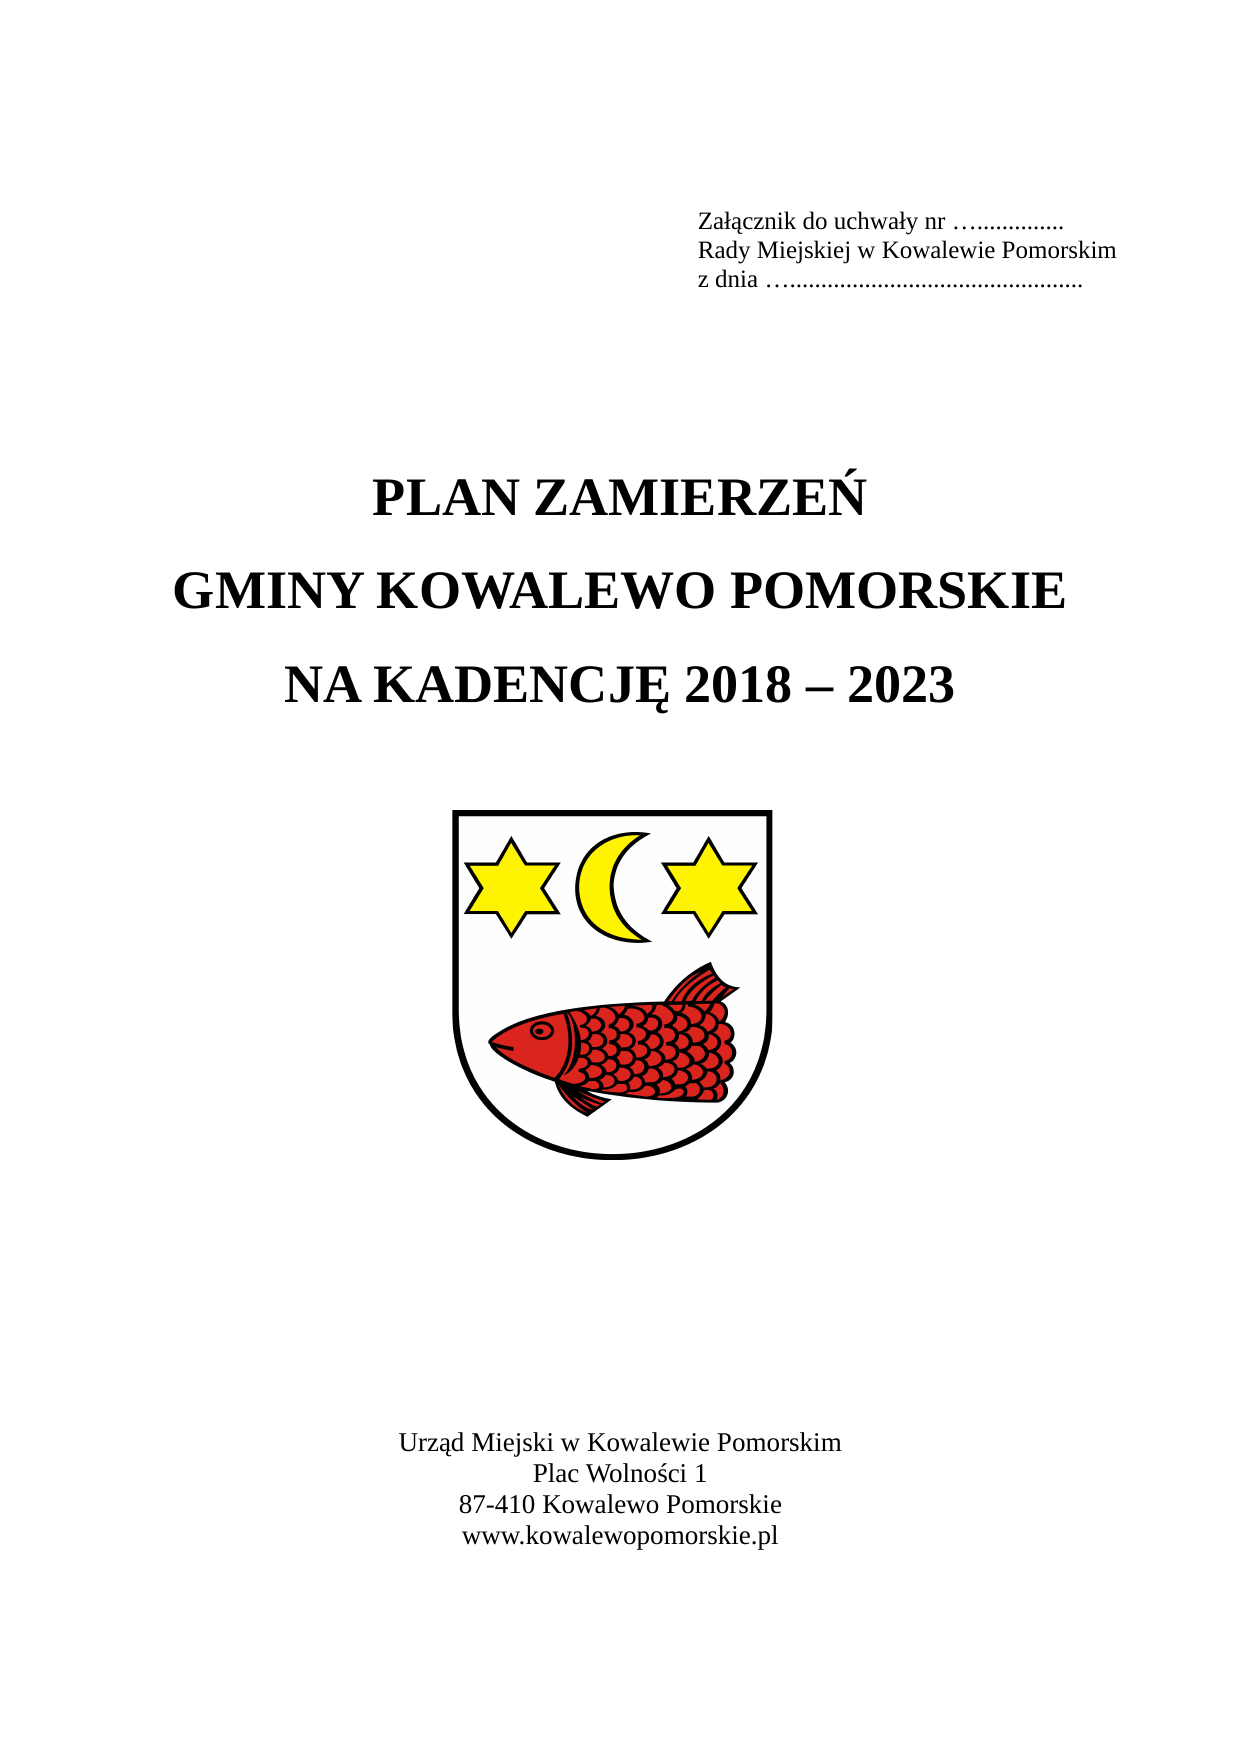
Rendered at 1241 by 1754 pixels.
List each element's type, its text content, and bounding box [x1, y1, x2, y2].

text GMINY KOWALEWO POMORSKIE [118, 558, 1122, 621]
text PLAN ZAMIERZEŃ [118, 465, 1122, 527]
text NA KADENCJĘ 2018 – 2023 [118, 652, 1122, 714]
text Załącznik do uchwały nr ….............. [118, 206, 1122, 235]
text www.kowalewopomorskie.pl [118, 1519, 1122, 1550]
text Plac Wolności 1 [118, 1457, 1122, 1488]
text z dnia …............................................... [118, 264, 1122, 292]
picture [452, 810, 773, 1160]
text Rady Miejskiej w Kowalewie Pomorskim [118, 235, 1122, 264]
text 87-410 Kowalewo Pomorskie [118, 1488, 1122, 1519]
text Urząd Miejski w Kowalewie Pomorskim [118, 1426, 1122, 1457]
